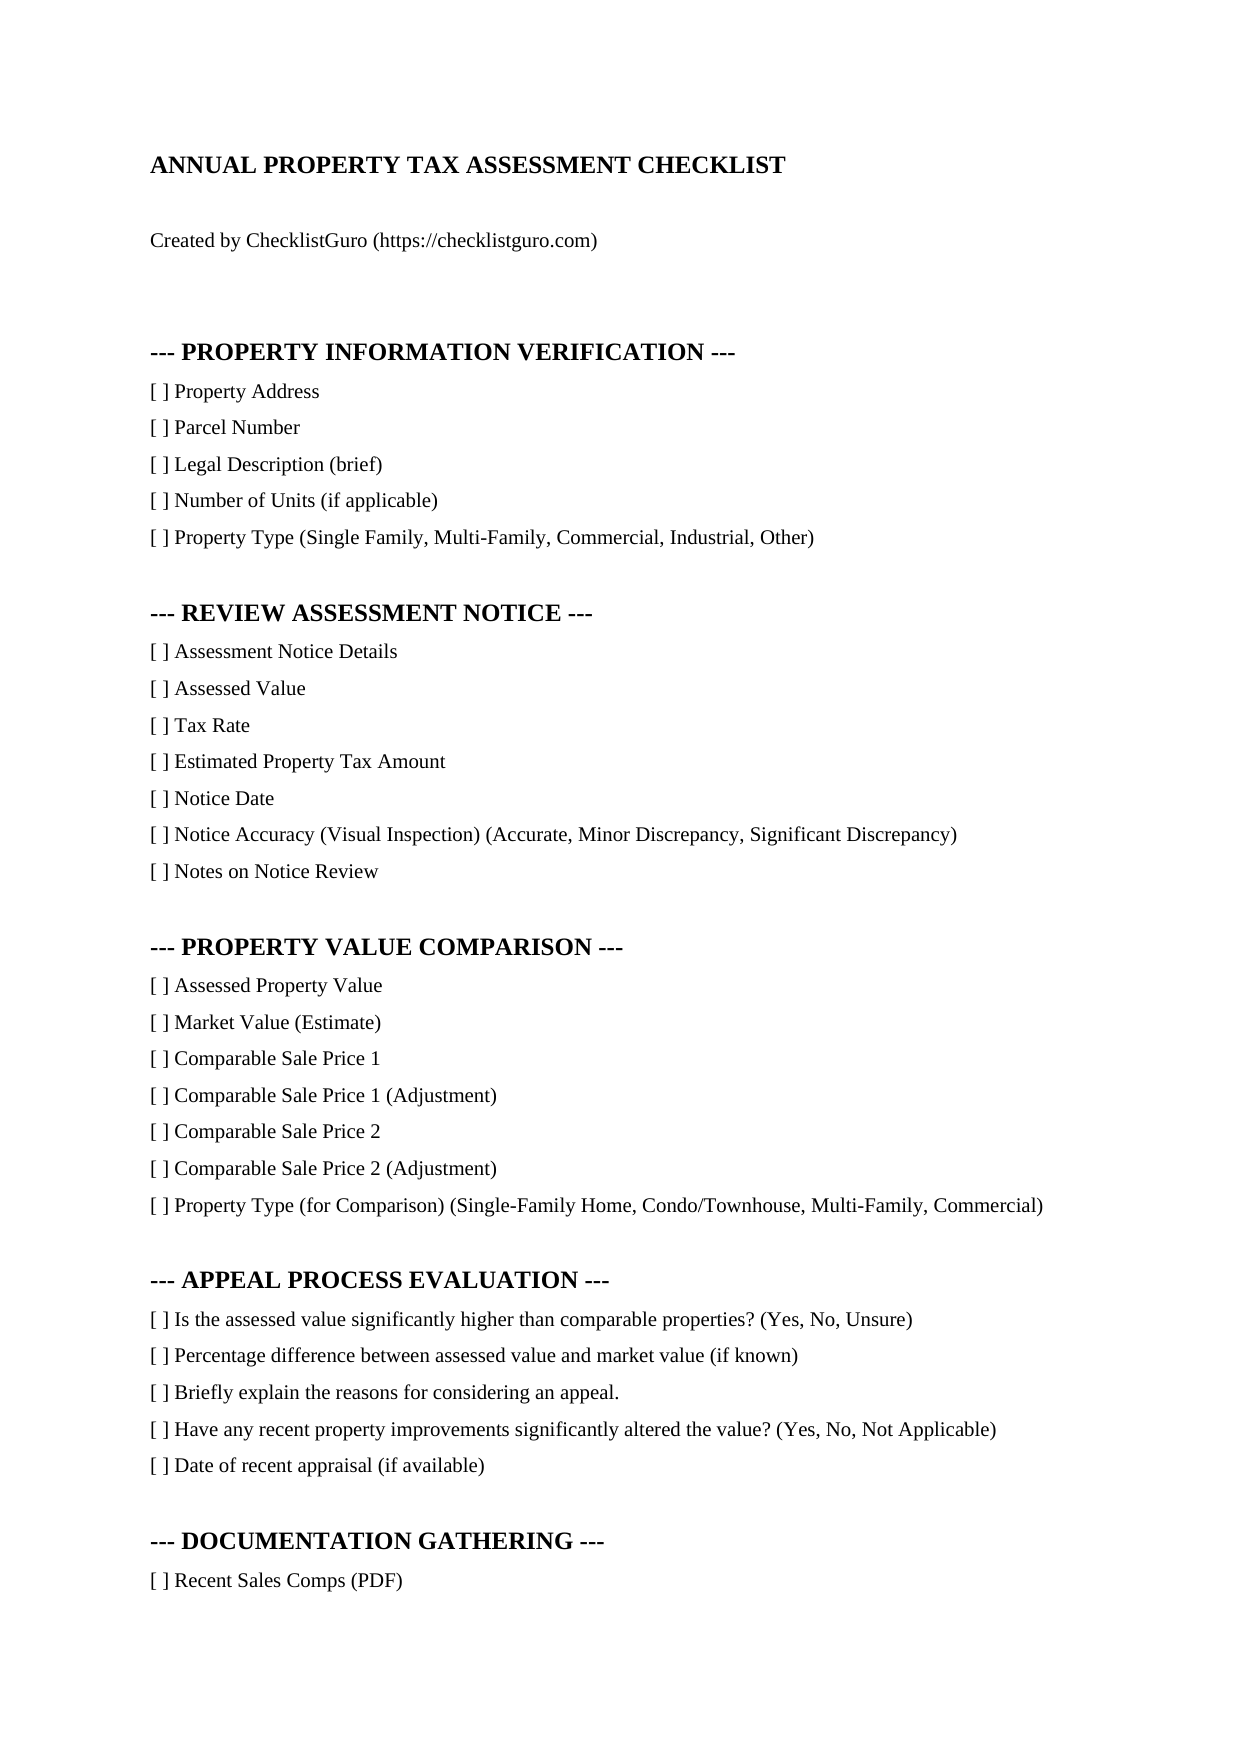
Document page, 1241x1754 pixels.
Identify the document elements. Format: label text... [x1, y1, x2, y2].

text [ ] Notes on Notice Review [150, 859, 1090, 883]
text [ ] Comparable Sale Price 2 [150, 1119, 1090, 1143]
text [ ] Date of recent appraisal (if available) [150, 1453, 1090, 1477]
text [ ] Notice Accuracy (Visual Inspection) (Accurate, Minor Discrepancy, Significant Discrepancy) [150, 822, 1090, 846]
text [ ] Legal Description (brief) [150, 452, 1090, 476]
text [ ] Assessment Notice Details [150, 639, 1090, 663]
text [ ] Property Type (Single Family, Multi-Family, Commercial, Industrial, Other) [150, 525, 1090, 549]
text [ ] Comparable Sale Price 1 (Adjustment) [150, 1083, 1090, 1107]
text [ ] Comparable Sale Price 1 [150, 1046, 1090, 1070]
text --- PROPERTY INFORMATION VERIFICATION --- [150, 337, 1090, 366]
text --- APPEAL PROCESS EVALUATION --- [150, 1266, 1090, 1294]
text [ ] Percentage difference between assessed value and market value (if known) [150, 1343, 1090, 1367]
text --- DOCUMENTATION GATHERING --- [150, 1526, 1090, 1555]
text [ ] Is the assessed value significantly higher than comparable properties? (Yes, No, Unsure) [150, 1307, 1090, 1331]
text [ ] Tax Rate [150, 712, 1090, 737]
text [ ] Parcel Number [150, 415, 1090, 439]
text [ ] Comparable Sale Price 2 (Adjustment) [150, 1156, 1090, 1180]
text [ ] Recent Sales Comps (PDF) [150, 1567, 1090, 1592]
text [ ] Market Value (Estimate) [150, 1010, 1090, 1034]
text --- PROPERTY VALUE COMPARISON --- [150, 932, 1090, 961]
text [ ] Assessed Property Value [150, 973, 1090, 997]
text ANNUAL PROPERTY TAX ASSESSMENT CHECKLIST [150, 150, 1090, 179]
text [ ] Property Address [150, 379, 1090, 403]
text [ ] Property Type (for Comparison) (Single-Family Home, Condo/Townhouse, Multi-Family, Commercial) [150, 1192, 1090, 1217]
text [ ] Notice Date [150, 786, 1090, 810]
text [ ] Assessed Value [150, 676, 1090, 700]
text [ ] Have any recent property improvements significantly altered the value? (Yes, No, Not Applicable) [150, 1417, 1090, 1441]
text [ ] Estimated Property Tax Amount [150, 749, 1090, 773]
text [ ] Number of Units (if applicable) [150, 488, 1090, 512]
text --- REVIEW ASSESSMENT NOTICE --- [150, 598, 1090, 627]
text [ ] Briefly explain the reasons for considering an appeal. [150, 1380, 1090, 1404]
text Created by ChecklistGuro (https://checklistguro.com) [150, 228, 1090, 252]
